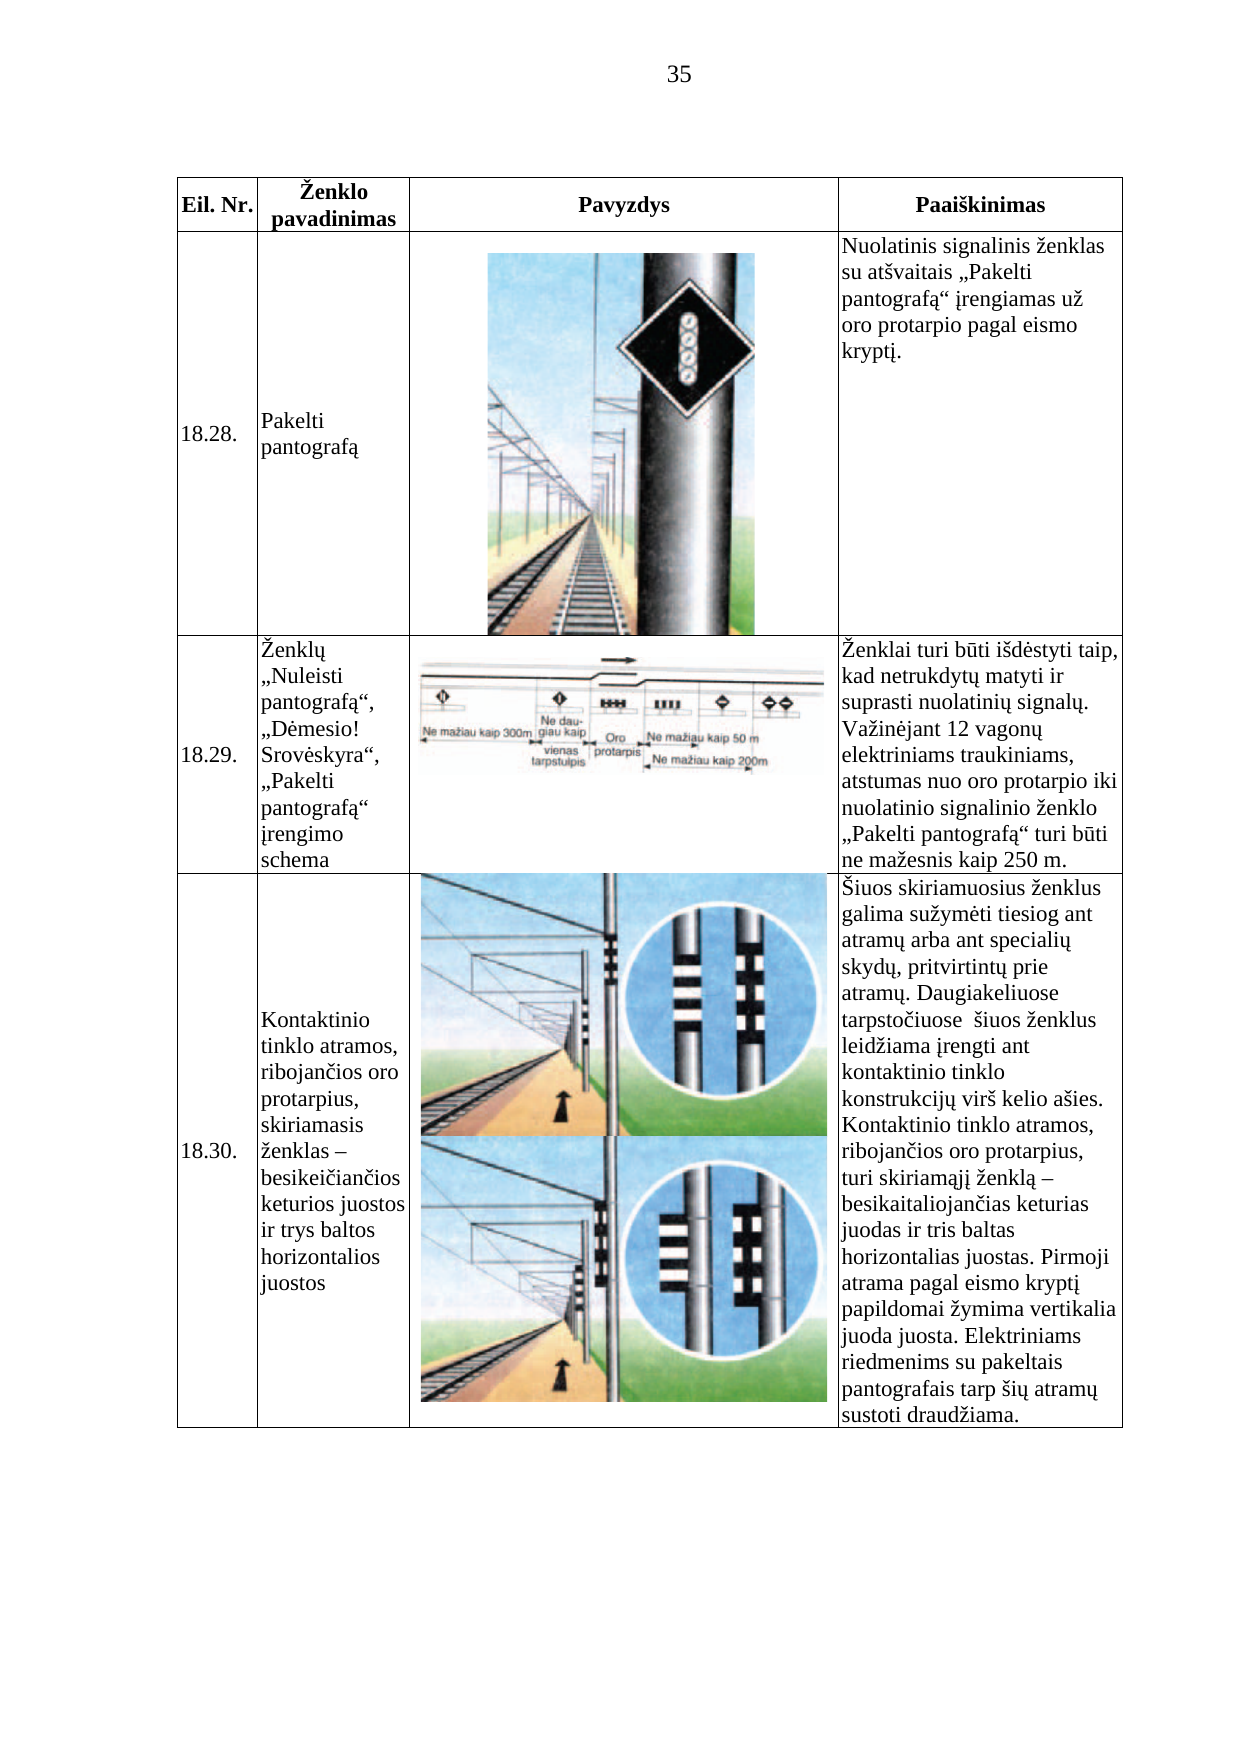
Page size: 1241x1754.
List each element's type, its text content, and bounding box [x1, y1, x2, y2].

table_header Pavyzdys [410, 178, 838, 231]
table_cell 18.29. [178, 636, 257, 873]
table_cell (pav.) [410, 874, 838, 1427]
table_header Ženklo pavadinimas [258, 178, 409, 231]
table_cell Nuolatinis signalinis ženklas su atšvaitais „Pakelti pantografą“ įrengiamas už oro protarpio pagal eismo kryptį. [839, 232, 1122, 634]
table_cell 18.28. [178, 232, 257, 634]
table_cell Kontaktinio tinklo atramos, ribojančios oro protarpius, skiriamasis ženklas – besikeičiančios keturios juostos ir trys baltos horizontalios juostos [258, 874, 409, 1427]
table_cell (pav.) [410, 636, 838, 873]
table_header Paaiškinimas [839, 178, 1122, 231]
table_cell Ženklų „Nuleisti pantografą“, „Dėmesio! Srovėskyra“, „Pakelti pantografą“ įrengimo schema [258, 636, 409, 873]
table_cell Ženklai turi būti išdėstyti taip, kad netrukdytų matyti ir suprasti nuolatinių signalų. Važinėjant 12 vagonų elektriniams traukiniams, atstumas nuo oro protarpio iki nuolatinio signalinio ženklo „Pakelti pantografą“ turi būti ne mažesnis kaip 250 m. [839, 636, 1122, 873]
table_cell Pakelti pantografą [258, 232, 409, 634]
table_cell (pav.) [410, 232, 838, 634]
table_header Eil. Nr. [178, 178, 257, 231]
table_cell 18.30. [178, 874, 257, 1427]
table_cell Šiuos skiriamuosius ženklus galima sužymėti tiesiog ant atramų arba ant specialių skydų, pritvirtintų prie atramų. Daugiakeliuose tarpstočiuose šiuos ženklus leidžiama įrengti ant kontaktinio tinklo konstrukcijų virš kelio ašies. Kontaktinio tinklo atramos, ribojančios oro protarpius, turi skiriamąjį ženklą – besikaitaliojančias keturias juodas ir tris baltas horizontalias juostas. Pirmoji atrama pagal eismo kryptį papildomai žymima vertikalia juoda juosta. Elektriniams riedmenims su pakeltais pantografais tarp šių atramų sustoti draudžiama. [839, 874, 1122, 1427]
